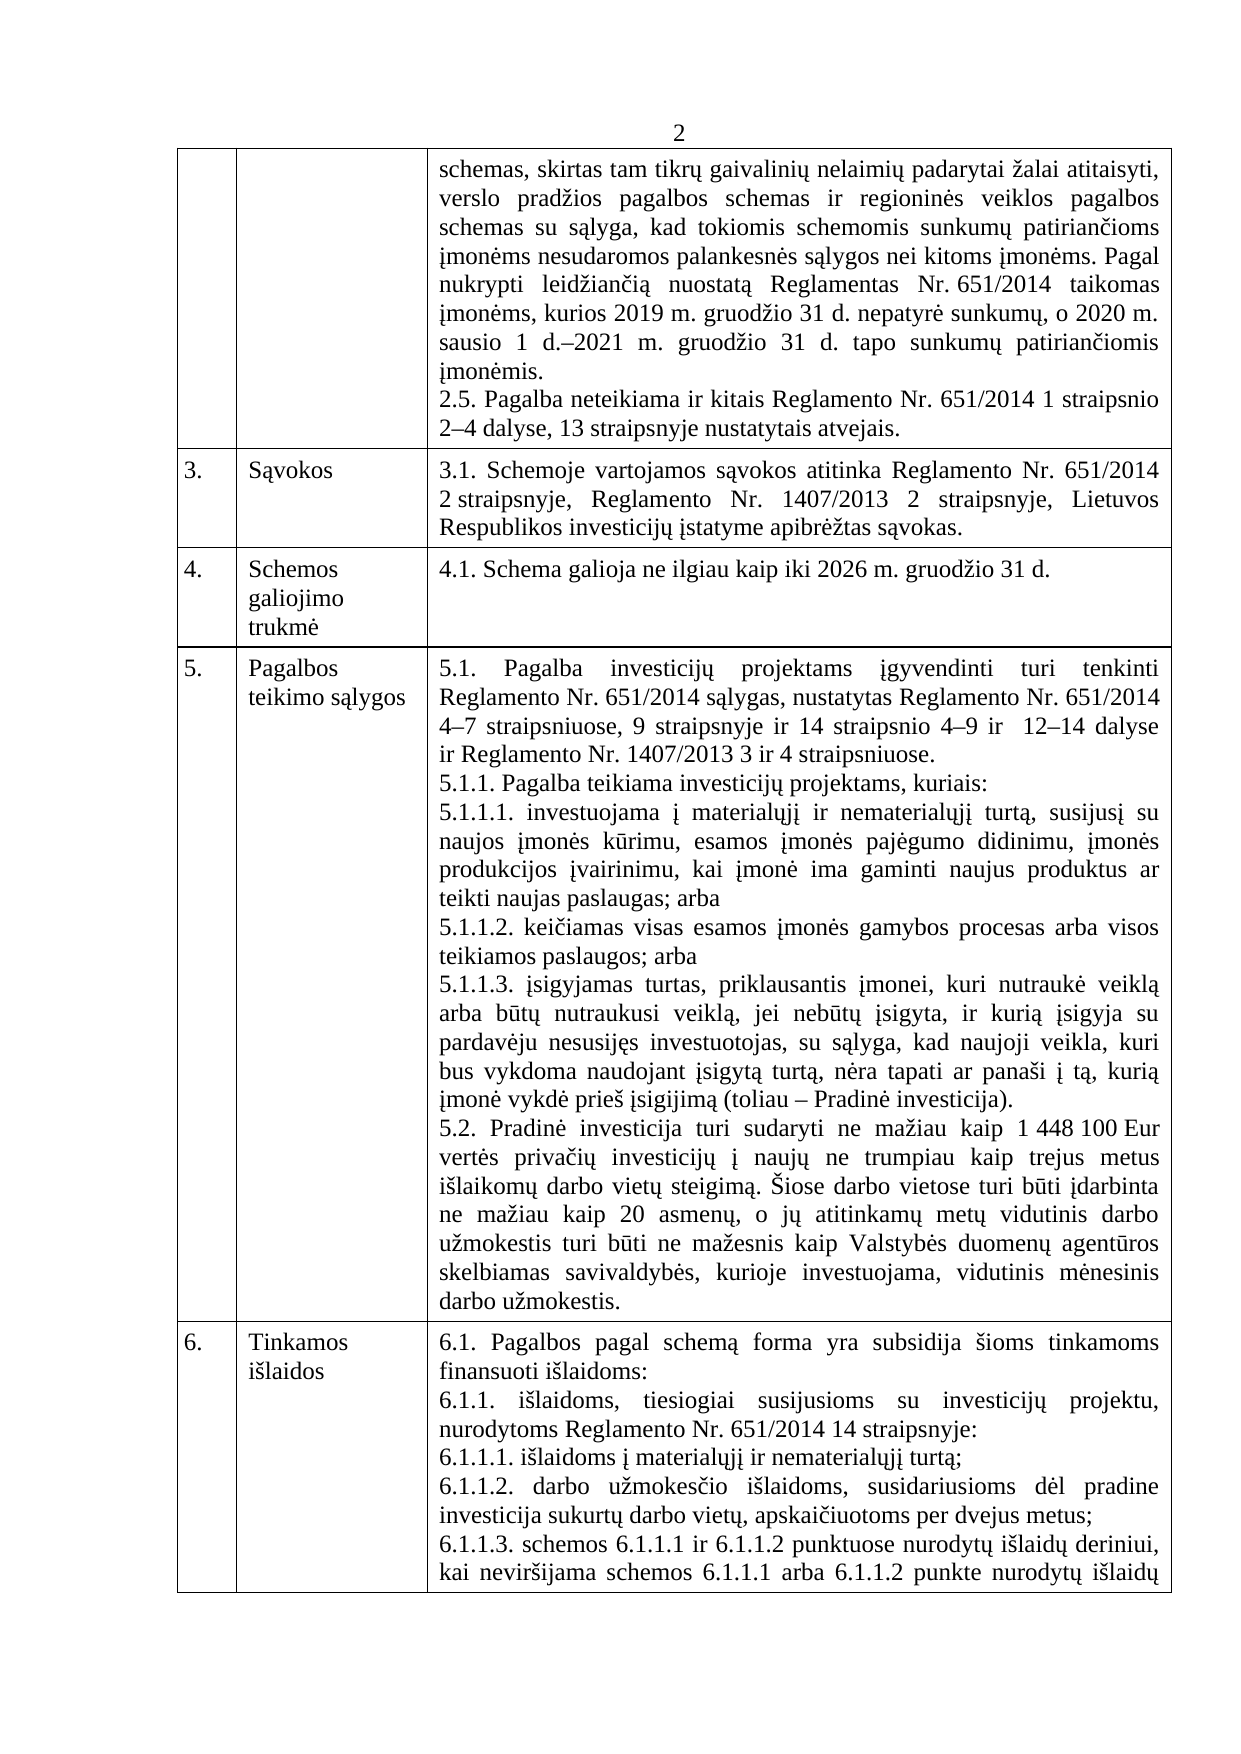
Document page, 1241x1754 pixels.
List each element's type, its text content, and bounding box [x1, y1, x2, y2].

table_cell Tinkamos išlaidos [237, 1322, 427, 1592]
table_cell 5. [178, 648, 236, 1321]
table_cell 6. [178, 1322, 236, 1592]
table_cell Pagalbos teikimo sąlygos [237, 648, 427, 1321]
table_cell 4. [178, 548, 236, 646]
table_cell Sąvokos [237, 449, 427, 547]
table_cell 4.1. Schema galioja ne ilgiau kaip iki 2026 m. gruodžio 31 d. [428, 548, 1171, 646]
table_cell 6.1. Pagalbos pagal schemą forma yra subsidija šioms tinkamoms finansuoti išlaidoms: 6.1.1. išlaidoms, tiesiogiai susijusioms su investicijų projektu, nurodytoms Reglamento Nr. 651/2014 14 straipsnyje: 6.1.1.1. išlaidoms į materialųjį ir nematerialųjį turtą; 6.1.1.2. darbo užmokesčio išlaidoms, susidariusioms dėl pradine investicija sukurtų darbo vietų, apskaičiuotoms per dvejus metus; 6.1.1.3. schemos 6.1.1.1 ir 6.1.1.2 punktuose nurodytų išlaidų deriniui, kai neviršijama schemos 6.1.1.1 arba 6.1.1.2 punkte nurodytų išlaidų [428, 1322, 1171, 1592]
table_cell [178, 149, 236, 448]
table_cell Schemos galiojimo trukmė [237, 548, 427, 646]
table_cell [237, 149, 427, 448]
table_cell 5.1. Pagalba investicijų projektams įgyvendinti turi tenkinti Reglamento Nr. 651/2014 sąlygas, nustatytas Reglamento Nr. 651/2014 4–7 straipsniuose, 9 straipsnyje ir 14 straipsnio 4–9 ir 12–14 dalyse ir Reglamento Nr. 1407/2013 3 ir 4 straipsniuose. 5.1.1. Pagalba teikiama investicijų projektams, kuriais: 5.1.1.1. investuojama į materialųjį ir nematerialųjį turtą, susijusį su naujos įmonės kūrimu, esamos įmonės pajėgumo didinimu, įmonės produkcijos įvairinimu, kai įmonė ima gaminti naujus produktus ar teikti naujas paslaugas; arba 5.1.1.2. keičiamas visas esamos įmonės gamybos procesas arba visos teikiamos paslaugos; arba 5.1.1.3. įsigyjamas turtas, priklausantis įmonei, kuri nutraukė veiklą arba būtų nutraukusi veiklą, jei nebūtų įsigyta, ir kurią įsigyja su pardavėju nesusijęs investuotojas, su sąlyga, kad naujoji veikla, kuri bus vykdoma naudojant įsigytą turtą, nėra tapati ar panaši į tą, kurią įmonė vykdė prieš įsigijimą (toliau – Pradinė investicija). 5.2. Pradinė investicija turi sudaryti ne mažiau kaip 1 448 100 Eur vertės privačių investicijų į naujų ne trumpiau kaip trejus metus išlaikomų darbo vietų steigimą. Šiose darbo vietose turi būti įdarbinta ne mažiau kaip 20 asmenų, o jų atitinkamų metų vidutinis darbo užmokestis turi būti ne mažesnis kaip Valstybės duomenų agentūros skelbiamas savivaldybės, kurioje investuojama, vidutinis mėnesinis darbo užmokestis. [428, 648, 1171, 1321]
table_cell schemas, skirtas tam tikrų gaivalinių nelaimių padarytai žalai atitaisyti, verslo pradžios pagalbos schemas ir regioninės veiklos pagalbos schemas su sąlyga, kad tokiomis schemomis sunkumų patiriančioms įmonėms nesudaromos palankesnės sąlygos nei kitoms įmonėms. Pagal nukrypti leidžiančią nuostatą Reglamentas Nr. 651/2014 taikomas įmonėms, kurios 2019 m. gruodžio 31 d. nepatyrė sunkumų, o 2020 m. sausio 1 d.–2021 m. gruodžio 31 d. tapo sunkumų patiriančiomis įmonėmis. 2.5. Pagalba neteikiama ir kitais Reglamento Nr. 651/2014 1 straipsnio 2–4 dalyse, 13 straipsnyje nustatytais atvejais. [428, 149, 1171, 448]
table_cell 3. [178, 449, 236, 547]
table_cell 3.1. Schemoje vartojamos sąvokos atitinka Reglamento Nr. 651/2014 2 straipsnyje, Reglamento Nr. 1407/2013 2 straipsnyje, Lietuvos Respublikos investicijų įstatyme apibrėžtas sąvokas. [428, 449, 1171, 547]
